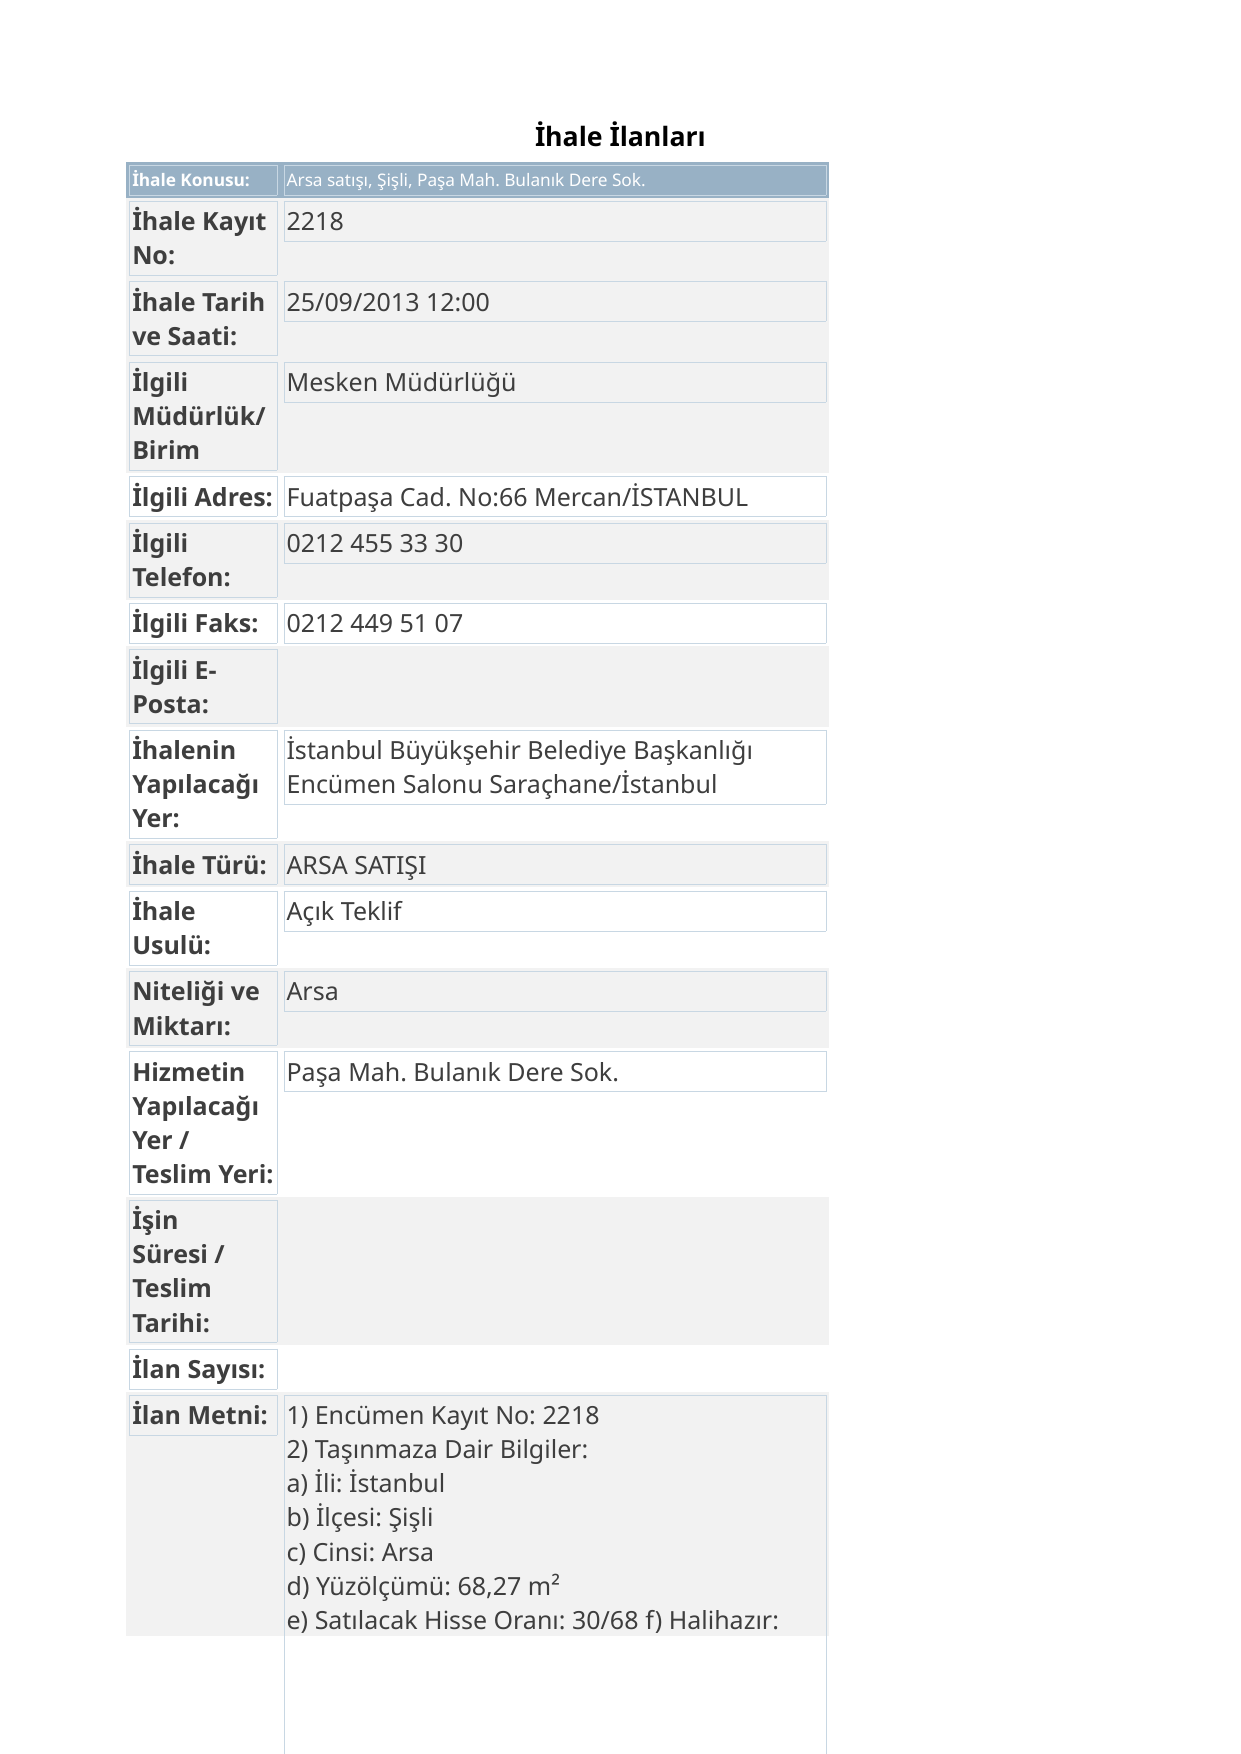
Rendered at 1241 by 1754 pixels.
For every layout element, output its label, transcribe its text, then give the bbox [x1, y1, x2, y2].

table_cell 1) Encümen Kayıt No: 2218 2) Taşınmaza Dair Bilgiler: a) İli: İstanbul b) İlçesi: Şişli c) Cinsi: Arsa d) Yüzölçümü: 68,27 m² e) Satılacak Hisse Oranı: 30/68 f) Halihazır: Boş g) İmar Durumu: Konut Alanı h) Vakfiyesi Olup Olmadığı: Yok ı) Adres (Cadde-Sokak-No): Paşa Mah. Bulanık Dere Sok. 3) Muhammen Bedeli: 54.216.-TL 4) Geçici Teminatı: 1.626,48 TL 5) İhale Tarihi ve Saati: 25 Eylül 2013 – 12:00 6) İhalenin Yapılacağı Yer: İstanbul Büyükşehir Belediye Başkanlığı Encümen Salonu Saraçhane/İstanbul 7) İhale Usulü: Fonlar İhale Yönetmeliğinin 38. maddesine istinaden Açık Teklif Usulü 8) İhale şartnamesi: Mesken Müdürlüğü’nden satın alınabilir ya da aynı yerde ücretsiz görülebilir. Fuatpaşa Cad. No:66 Mercan/İSTANBUL Tel: 0212 455 33 30 Fax: 0212 449 51 07 9) Şartname Bedeli: 150.-TL 10) İhaleye katılmak isteyenlerden istenen belgeler: a) Nüfus cüzdan sureti ve İkametgah belgesi ya da T.C. Kimlik Numarasını ihtiva eden “Nüfus Cüzdanı”, “Sürücü Belgesi” veya “Pasaport” ibrâzı (Gerçek kişiler) b) 2886 sayılı Devlet İhale Kanunu’nda belirtilen Geçici Teminat c) Teklif vermeye yetkili olduğunu gösteren, ihale tarihi itibariyle son bir yıl içerisinde düzenlenmiş noter tasdikli imza sirküleri (Tüzel Kişiler) d) Mevzuatı gereği tüzel kişiliğin siciline kayıtlı bulunduğu Ticaret ve/veya Sanayi Odasından, ihale tarihi itibariyle son bir yıl içerisinde alınmış tüzel kişiliğin sicile kayıtlı olduğuna dair belge (Tüzel Kişiler) e) Vekâleten katılınması halinde noter tasdikli Vekâletname f) Yabancı istekliler için Türkiye’de gayrimenkul edinilmesine ilişkin kanuni şartları taşımak ve Türkiye’de tebligat için adres beyanı g) Ortak katılım olması halinde Ortaklık Beyannamesi h) Gayrimenkul satın alınmasına ilişkin Ticaret Sicilinden alınmış Yetki Belgesi (Tüzel Kişiler) ı) Yabancı isteklilerin sunacakları yurtdışında düzenlenmiş her türlü belgenin Türkiye Cumhuriyeti konsolosluklarınca tasdik edilmiş veya apostil şerhini havi olması gerekmektedir. 11) Nüfus Cüzdan sureti ve ikametgâh getirmeyen gerçek kişiler, kimlik paylaşım sistemi kayıtlarının teyidi için ihale saatinden önce Encümen Müdürlüğü’ne ( İstanbul Büyükşehir Belediye Başkanlığı Kemalpaşa Mah. Şehzadebaşı Cad. No:25 34134 Fatih/İSTANBUL) başvurmaları gerekmektedir. 12) İhaleye katılmak isteyenlerin, ihale saatinden önce ihale şartnamesini incelemeleri ve tekliflerini de şartnamede belirtilen şartlar çerçevesinde vermeleri gerekmektedir. [280, 1392, 829, 1636]
table_cell İlgili Adres: [126, 473, 280, 519]
table_cell 2218 [280, 198, 829, 278]
text İhale İlanları [118, 118, 1122, 154]
table_header Arsa satışı, Şişli, Paşa Mah. Bulanık Dere Sok. [280, 162, 829, 198]
table_cell İlgili E-Posta: [126, 646, 280, 727]
table_cell 1) Encümen Kayıt No: 2218 2) Taşınmaza Dair Bilgiler: a) İli: İstanbul b) İlçesi: Şişli c) Cinsi: Arsa d) Yüzölçümü: 68,27 m² e) Satılacak Hisse Oranı: 30/68 f) Halihazır: Boş g) İmar Durumu: Konut Alanı h) Vakfiyesi Olup Olmadığı: Yok ı) Adres (Cadde-Sokak-No): Paşa Mah. Bulanık Dere Sok. 3) Muhammen Bedeli: 54.216.-TL 4) Geçici Teminatı: 1.626,48 TL 5) İhale Tarihi ve Saati: 25 Eylül 2013 – 12:00 6) İhalenin Yapılacağı Yer: İstanbul Büyükşehir Belediye Başkanlığı Encümen Salonu Saraçhane/İstanbul 7) İhale Usulü: Fonlar İhale Yönetmeliğinin 38. maddesine istinaden Açık Teklif Usulü 8) İhale şartnamesi: Mesken Müdürlüğü’nden satın alınabilir ya da aynı yerde ücretsiz görülebilir. Fuatpaşa Cad. No:66 Mercan/İSTANBUL Tel: 0212 455 33 30 Fax: 0212 449 51 07 9) Şartname Bedeli: 150.-TL 10) İhaleye katılmak isteyenlerden istenen belgeler: a) Nüfus cüzdan sureti ve İkametgah belgesi ya da T.C. Kimlik Numarasını ihtiva eden “Nüfus Cüzdanı”, “Sürücü Belgesi” veya “Pasaport” ibrâzı (Gerçek kişiler) b) 2886 sayılı Devlet İhale Kanunu’nda belirtilen Geçici Teminat c) Teklif vermeye yetkili olduğunu gösteren, ihale tarihi itibariyle son bir yıl içerisinde düzenlenmiş noter tasdikli imza sirküleri (Tüzel Kişiler) d) Mevzuatı gereği tüzel kişiliğin siciline kayıtlı bulunduğu Ticaret ve/veya Sanayi Odasından, ihale tarihi itibariyle son bir yıl içerisinde alınmış tüzel kişiliğin sicile kayıtlı olduğuna dair belge (Tüzel Kişiler) e) Vekâleten katılınması halinde noter tasdikli Vekâletname f) Yabancı istekliler için Türkiye’de gayrimenkul edinilmesine ilişkin kanuni şartları taşımak ve Türkiye’de tebligat için adres beyanı g) Ortak katılım olması halinde Ortaklık Beyannamesi h) Gayrimenkul satın alınmasına ilişkin Ticaret Sicilinden alınmış Yetki Belgesi (Tüzel Kişiler) ı) Yabancı isteklilerin sunacakları yurtdışında düzenlenmiş her türlü belgenin Türkiye Cumhuriyeti konsolosluklarınca tasdik edilmiş veya apostil şerhini havi olması gerekmektedir. 11) Nüfus Cüzdan sureti ve ikametgâh getirmeyen gerçek kişiler, kimlik paylaşım sistemi kayıtlarının teyidi için ihale saatinden önce Encümen Müdürlüğü’ne ( İstanbul Büyükşehir Belediye Başkanlığı Kemalpaşa Mah. Şehzadebaşı Cad. No:25 34134 Fatih/İSTANBUL) başvurmaları gerekmektedir. 12) İhaleye katılmak isteyenlerin, ihale saatinden önce ihale şartnamesini incelemeleri ve tekliflerini de şartnamede belirtilen şartlar çerçevesinde vermeleri gerekmektedir. [285, 1396, 826, 1636]
table_cell Açık Teklif [280, 888, 829, 968]
table_cell 0212 449 51 07 [280, 600, 829, 646]
table_header [118, 154, 868, 1636]
table_cell 0212 455 33 30 [280, 520, 829, 600]
table_cell İlan Sayısı: [126, 1345, 280, 1392]
table_cell İlgili Telefon: [126, 520, 280, 600]
table_cell Paşa Mah. Bulanık Dere Sok. [280, 1048, 829, 1197]
table_cell İhale Kayıt No: [126, 198, 280, 278]
table_cell [280, 1345, 829, 1392]
table_cell ARSA SATIŞI [280, 841, 829, 887]
table_cell İşin Süresi / Teslim Tarihi: [126, 1197, 280, 1345]
table_cell İhale Tarih ve Saati: [126, 278, 280, 359]
table_cell İlgili Müdürlük/Birim [126, 359, 280, 473]
table_cell [280, 646, 829, 727]
table_cell İlan Metni: [126, 1392, 280, 1636]
table_cell Arsa [280, 968, 829, 1048]
table_cell İhale Usulü: [126, 888, 280, 968]
table_cell İlgili Faks: [126, 600, 280, 646]
table_cell İhale Türü: [126, 841, 280, 887]
table_cell Fuatpaşa Cad. No:66 Mercan/İSTANBUL [280, 473, 829, 519]
table_cell Hizmetin Yapılacağı Yer / Teslim Yeri: [126, 1048, 280, 1197]
table_header [126, 162, 860, 1636]
table_cell Mesken Müdürlüğü [280, 359, 829, 473]
table_cell [280, 1197, 829, 1345]
table_cell İhalenin Yapılacağı Yer: [126, 727, 280, 841]
table_cell Niteliği ve Miktarı: [126, 968, 280, 1048]
table_cell 25/09/2013 12:00 [280, 278, 829, 359]
table_header İhale Konusu: [126, 162, 280, 198]
table_cell İstanbul Büyükşehir Belediye Başkanlığı Encümen Salonu Saraçhane/İstanbul [280, 727, 829, 841]
